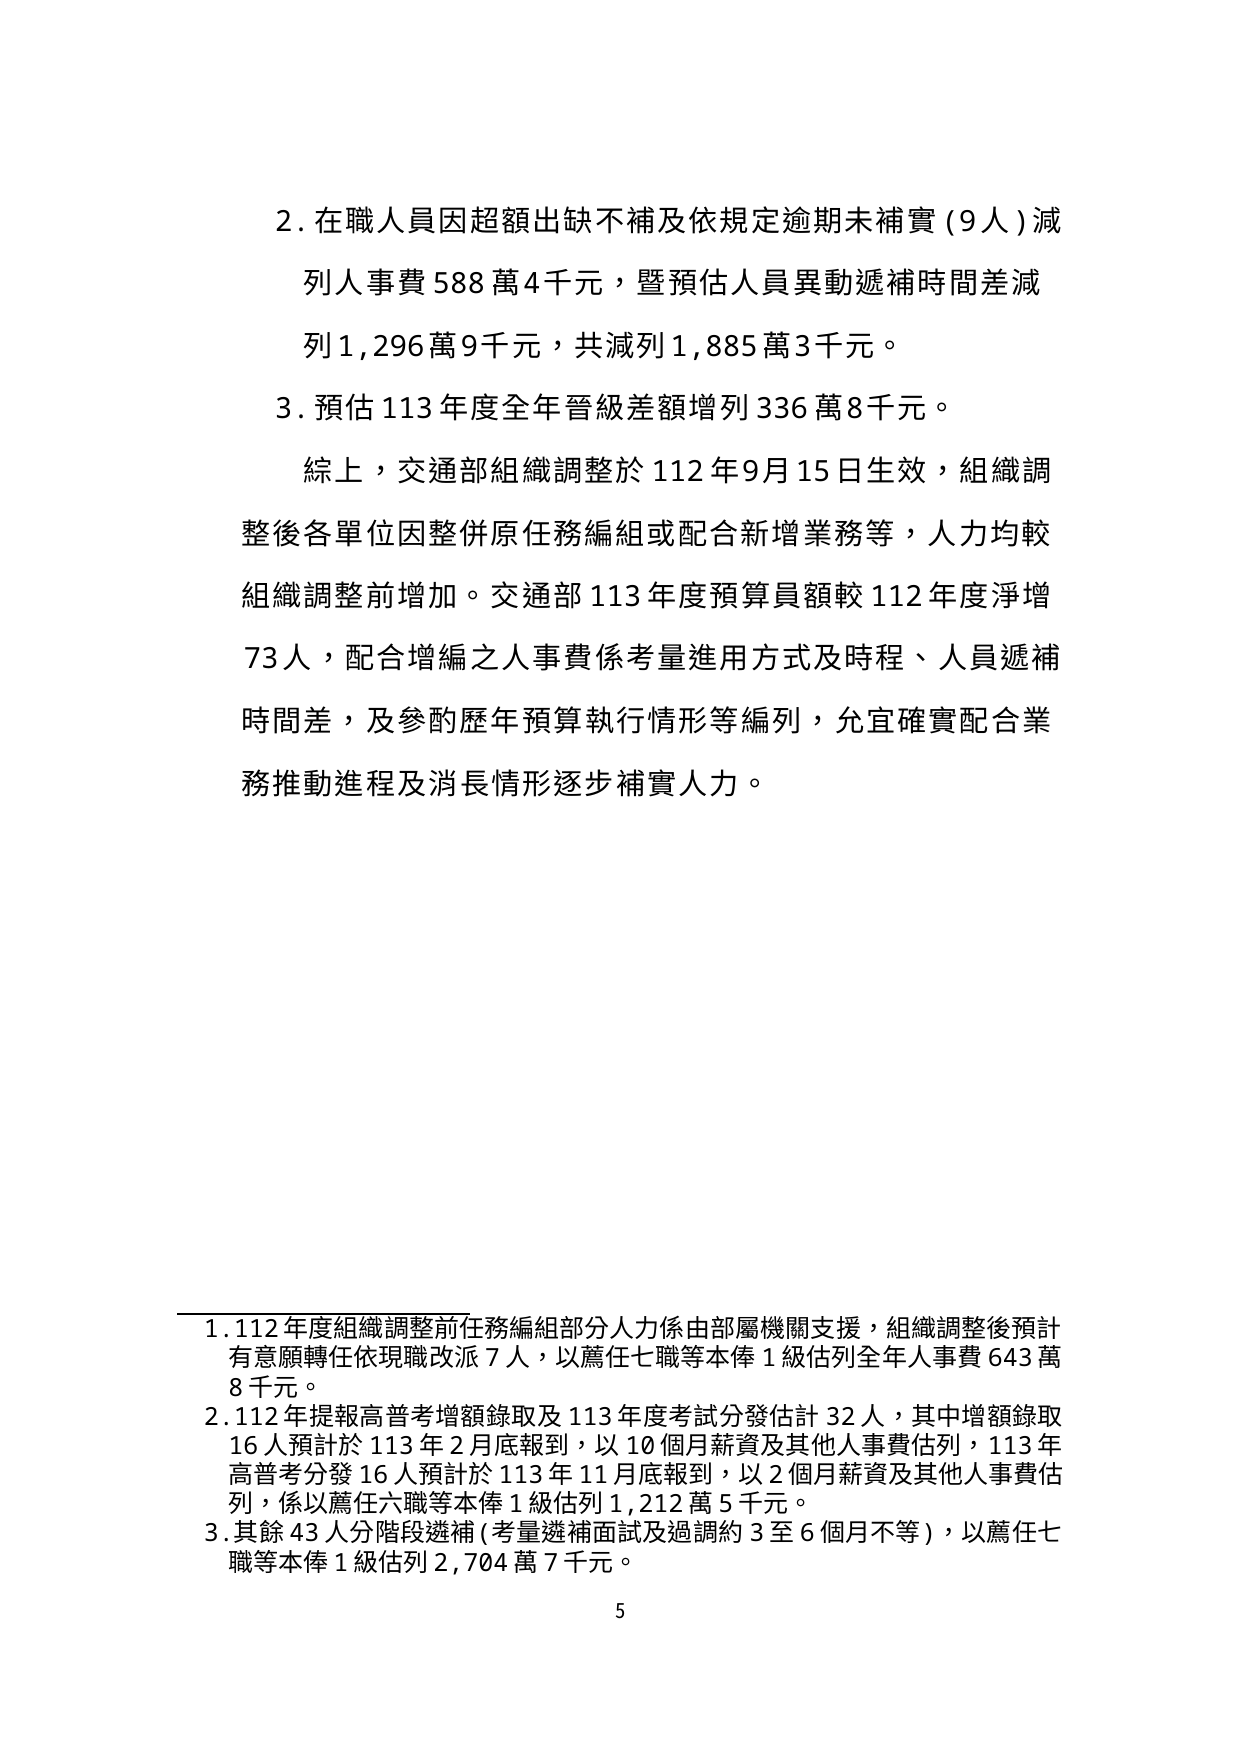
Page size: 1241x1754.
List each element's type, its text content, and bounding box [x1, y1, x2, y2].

text 3.預估113年度全年晉級差額增列336萬8千元。 [266, 365, 1063, 427]
text 綜上，交通部組織調整於112年9月15日生效，組織調整後各單位因整併原任務編組或配合新增業務等，人力均較組織調整前增加。交通部113年度預算員額較112年度淨增73人，配合增編之人事費係考量進用方式及時程、人員遞補時間差，及參酌歷年預算執行情形等編列，允宜確實配合業務推動進程及消長情形逐步補實人力。 [236, 427, 1063, 802]
text 2.112年提報高普考增額錄取及113年度考試分發估計32人，其中增額錄取16人預計於113年2月底報到，以10個月薪資及其他人事費估列，113年高普考分發16人預計於113年11月底報到，以2個月薪資及其他人事費估列，係以薦任六職等本俸1級估列1,212萬5千元。 [203, 1402, 1063, 1518]
text 1.112年度組織調整前任務編組部分人力係由部屬機關支援，組織調整後預計有意願轉任依現職改派7人，以薦任七職等本俸1級估列全年人事費643萬8千元。 [203, 1314, 1063, 1402]
text 3.其餘43人分階段遴補(考量遴補面試及過調約3至6個月不等)，以薦任七職等本俸1級估列2,704萬7千元。 [203, 1518, 1063, 1577]
text 2.在職人員因超額出缺不補及依規定逾期未補實(9人)減列人事費588萬4千元，暨預估人員異動遞補時間差減列1,296萬9千元，共減列1,885萬3千元。 [266, 177, 1063, 365]
